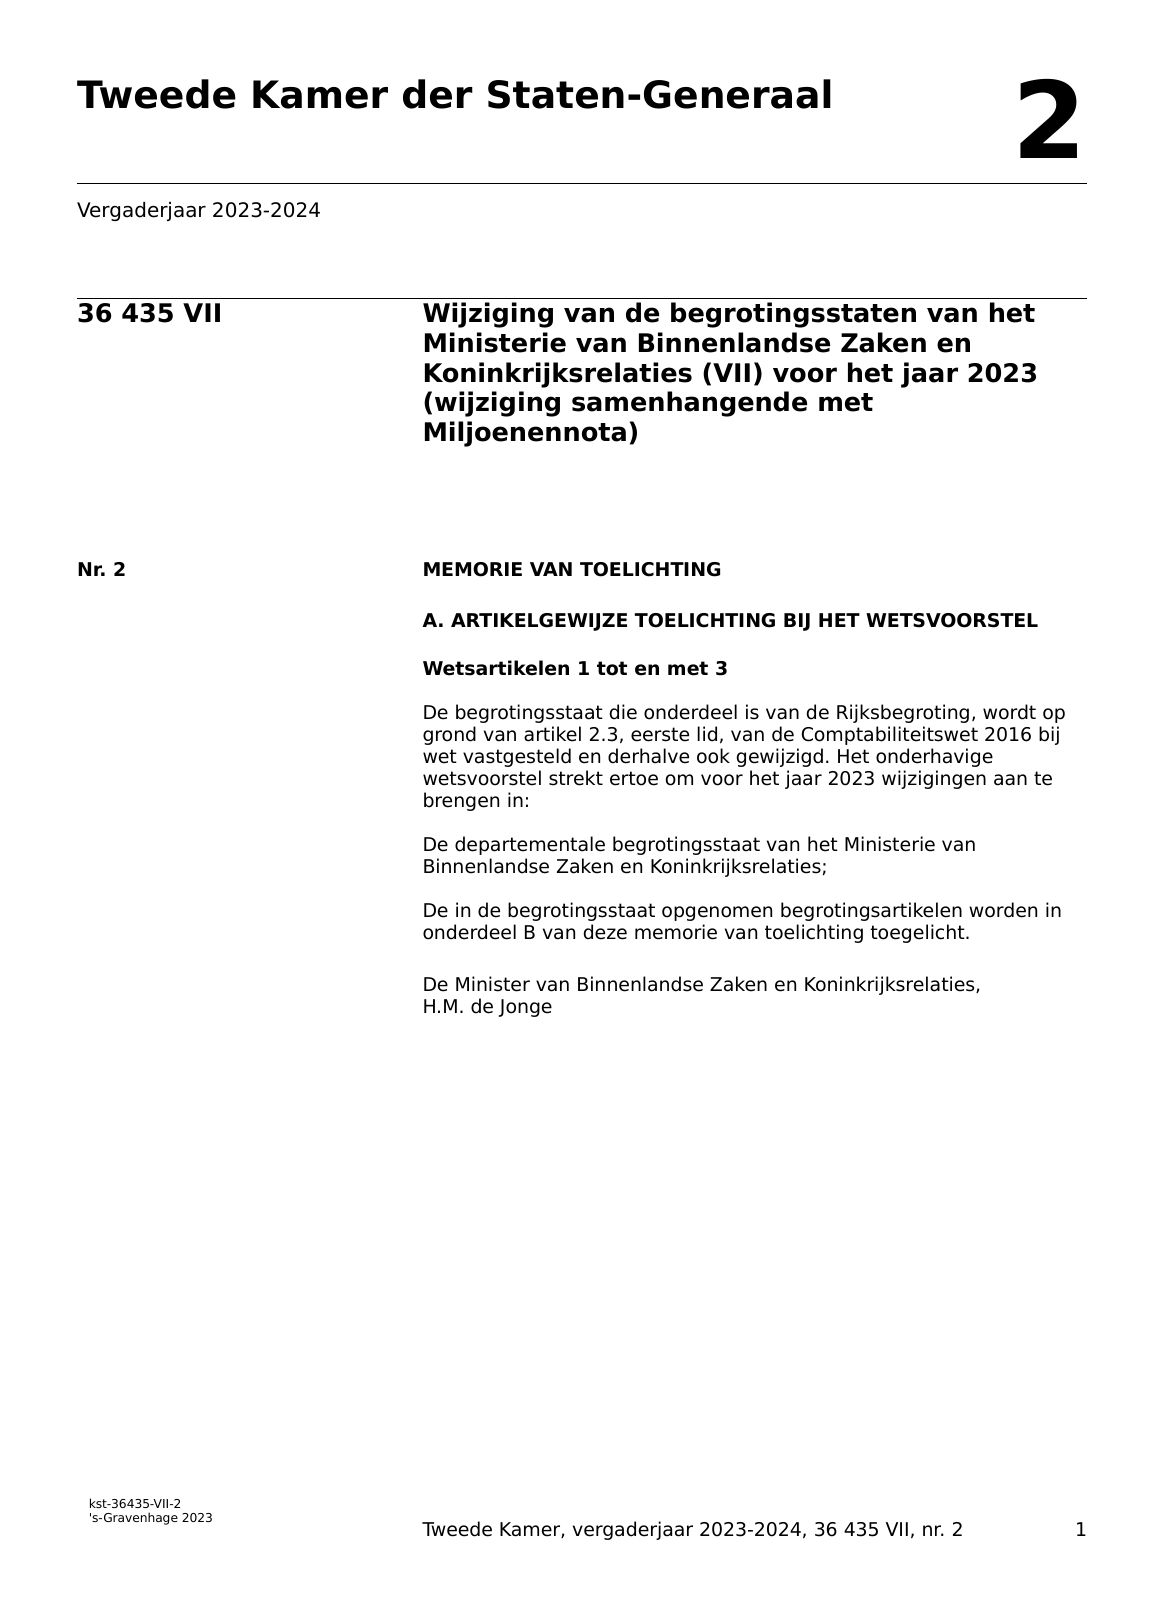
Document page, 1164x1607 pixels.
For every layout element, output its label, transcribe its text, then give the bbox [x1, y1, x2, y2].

table_header 2 [886, 59, 1087, 183]
text De departementale begrotingsstaat van het Ministerie van Binnenlandse Zaken en Koninkrijksrelaties; [422, 834, 1087, 878]
subtitle Nr. 2 MEMORIE VAN TOELICHTING [77, 558, 1087, 580]
subtitle A. ARTIKELGEWIJZE TOELICHTING BIJ HET WETSVOORSTEL [422, 610, 1087, 632]
text kst-36435-VII-2 [88, 1497, 323, 1511]
text De in de begrotingsstaat opgenomen begrotingsartikelen worden in onderdeel B van deze memorie van toelichting toegelicht. [422, 900, 1087, 944]
table_cell Vergaderjaar 2023-2024 [77, 184, 1087, 298]
text De Minister van Binnenlandse Zaken en Koninkrijksrelaties, H.M. de Jonge [422, 974, 1087, 1018]
text 's-Gravenhage 2023 [88, 1511, 323, 1525]
subtitle Wetsartikelen 1 tot en met 3 [422, 657, 1087, 679]
subtitle 36 435 VII Wijziging van de begrotingsstaten van het Ministerie van Binnenlandse Zaken en Koninkrijksrelaties (VII) voor het jaar 2023 (wijziging samenhangende met Miljoenennota) [77, 299, 1087, 447]
table_header Tweede Kamer der Staten-Generaal [77, 59, 886, 183]
text De begrotingsstaat die onderdeel is van de Rijksbegroting, wordt op grond van artikel 2.3, eerste lid, van de Comptabiliteitswet 2016 bij wet vastgesteld en derhalve ook gewijzigd. Het onderhavige wetsvoorstel strekt ertoe om voor het jaar 2023 wijzigingen aan te brengen in: [422, 702, 1087, 811]
